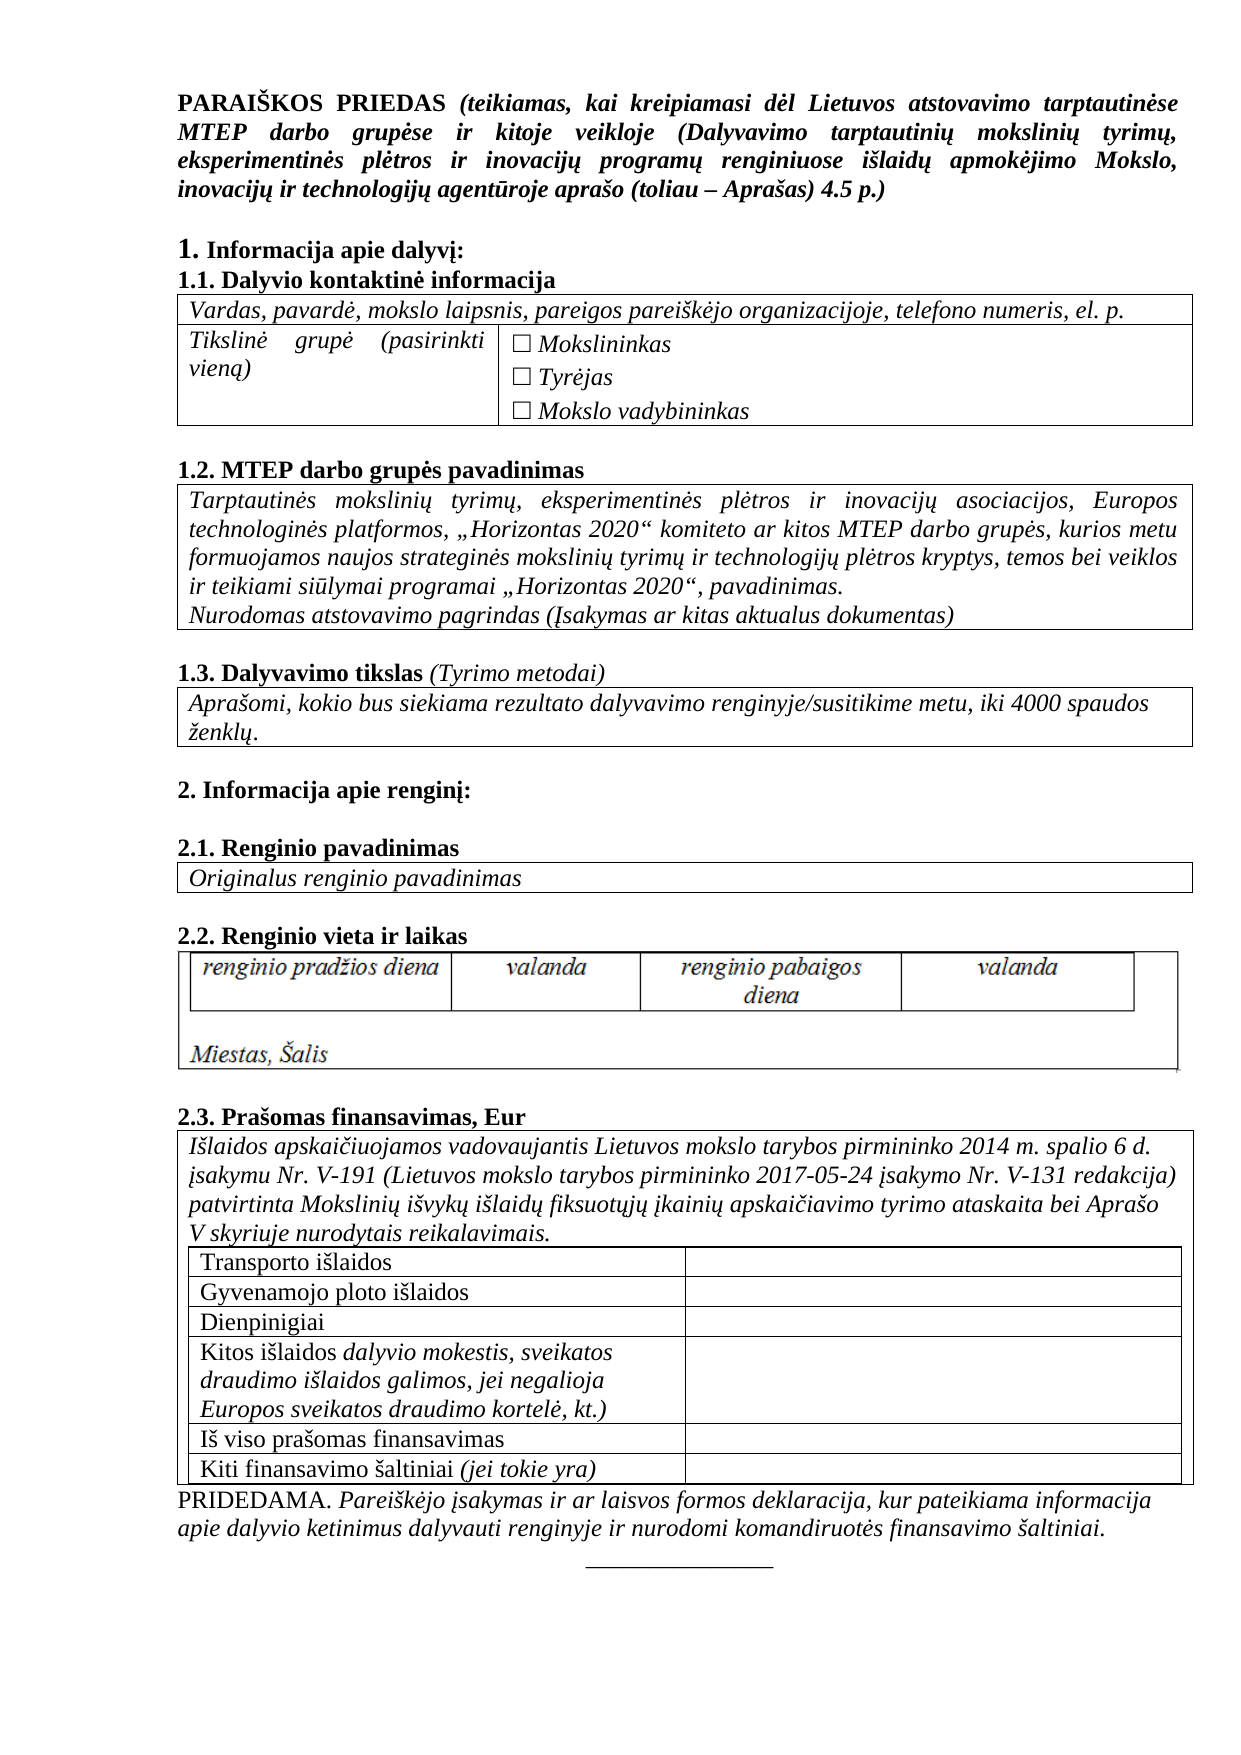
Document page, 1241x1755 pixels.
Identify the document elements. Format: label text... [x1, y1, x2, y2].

text 1.3. Dalyvavimo tikslas (Tyrimo metodai) [177, 658, 1181, 687]
table_cell Gyvenamojo ploto išlaidos [189, 1277, 685, 1306]
text 2.1. Renginio pavadinimas [177, 833, 1181, 862]
table_header Tarptautinės mokslinių tyrimų, eksperimentinės plėtros ir inovacijų asociacijos, Europos technologinės platformos, „Horizontas 2020“ komiteto ar kitos MTEP darbo grupės, kurios metu formuojamos naujos strateginės mokslinių tyrimų ir technologijų plėtros kryptys, temos bei veiklos ir teikiami siūlymai programai „Horizontas 2020“, pavadinimas. Nurodomas atstovavimo pagrindas (Įsakymas ar kitas aktualus dokumentas) [178, 485, 1192, 629]
table_cell [686, 1307, 1181, 1336]
table_header Išlaidos apskaičiuojamos vadovaujantis Lietuvos mokslo tarybos pirmininko 2014 m. spalio 6 d. įsakymu Nr. V-191 (Lietuvos mokslo tarybos pirmininko 2017-05-24 įsakymo Nr. V-131 redakcija) patvirtinta Mokslinių išvykų išlaidų fiksuotųjų įkainių apskaičiavimo tyrimo ataskaita bei Aprašo V skyriuje nurodytais reikalavimais. [178, 1131, 1193, 1484]
text 2.2. Renginio vieta ir laikas [177, 921, 1181, 950]
table_cell Tikslinė grupė (pasirinkti vieną) [178, 325, 498, 425]
text 1. Informacija apie dalyvį: [177, 232, 1181, 265]
text 2.3. Prašomas finansavimas, Eur [177, 1102, 1181, 1130]
table_cell [686, 1454, 1181, 1483]
table_header Originalus renginio pavadinimas [178, 863, 1192, 892]
table_header Aprašomi, kokio bus siekiama rezultato dalyvavimo renginyje/susitikime metu, iki 4000 spaudos ženklų. [178, 688, 1192, 746]
text 2. Informacija apie renginį: [177, 776, 1181, 804]
table_cell Iš viso prašomas finansavimas [189, 1424, 685, 1453]
text 1.1. Dalyvio kontaktinė informacija [177, 265, 1181, 294]
table_header Transporto išlaidos [189, 1248, 685, 1276]
table_cell □ Mokslininkas □ Tyrėjas □ Mokslo vadybininkas [499, 325, 1192, 425]
table_cell Dienpinigiai [189, 1307, 685, 1336]
text PRIDEDAMA. Pareiškėjo įsakymas ir ar laisvos formos deklaracija, kur pateikiama informacija apie dalyvio ketinimus dalyvauti renginyje ir nurodomi komandiruotės finansavimo šaltiniai. [177, 1485, 1181, 1542]
table_cell Kitos išlaidos dalyvio mokestis, sveikatos draudimo išlaidos galimos, jei negalioja Europos sveikatos draudimo kortelė, kt.) [189, 1337, 685, 1423]
table_cell [686, 1424, 1181, 1453]
table_header Vardas, pavardė, mokslo laipsnis, pareigos pareiškėjo organizacijoje, telefono numeris, el. p. [178, 295, 1192, 324]
table_header [686, 1248, 1181, 1276]
text _______________ [177, 1542, 1181, 1571]
text PARAIŠKOS PRIEDAS (teikiamas, kai kreipiamasi dėl Lietuvos atstovavimo tarptautinėse MTEP darbo grupėse ir kitoje veikloje (Dalyvavimo tarptautinių mokslinių tyrimų, eksperimentinės plėtros ir inovacijų programų renginiuose išlaidų apmokėjimo Mokslo, inovacijų ir technologijų agentūroje aprašo (toliau – Aprašas) 4.5 p.) [177, 88, 1181, 203]
table_cell [686, 1337, 1181, 1423]
table_cell [686, 1277, 1181, 1306]
text 1.2. MTEP darbo grupės pavadinimas [177, 455, 1181, 484]
table_cell Kiti finansavimo šaltiniai (jei tokie yra) [189, 1454, 685, 1483]
